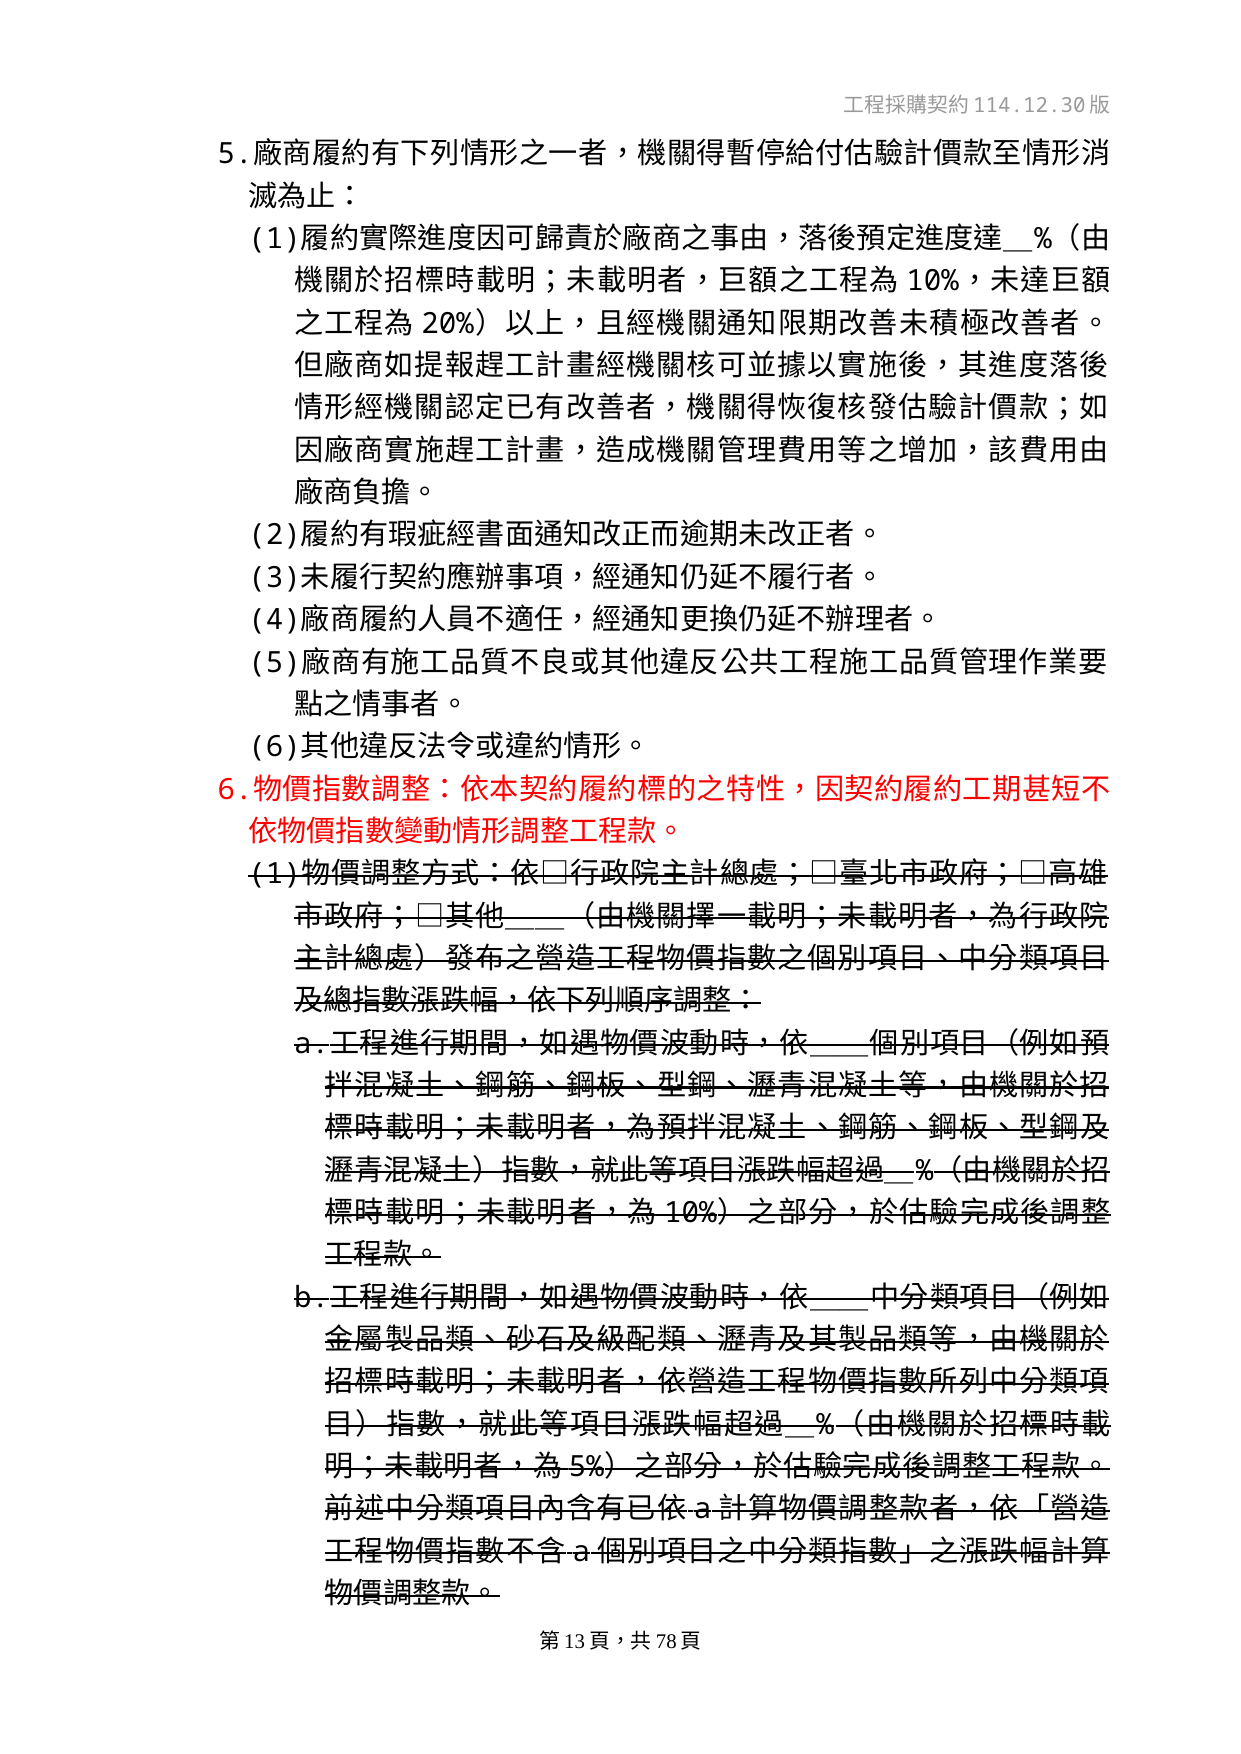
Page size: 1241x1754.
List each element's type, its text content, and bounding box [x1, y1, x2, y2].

text (1)履約實際進度因可歸責於廠商之事由，落後預定進度達＿%（由機關於招標時載明；未載明者，巨額之工程為10%，未達巨額之工程為20%）以上，且經機關通知限期改善未積極改善者。但廠商如提報趕工計畫經機關核可並據以實施後，其進度落後情形經機關認定已有改善者，機關得恢復核發估驗計價款；如因廠商實施趕工計畫，造成機關管理費用等之增加，該費用由廠商負擔。 [248, 214, 1110, 511]
text (4)廠商履約人員不適任，經通知更換仍延不辦理者。 [248, 596, 1110, 638]
text b.工程進行期間，如遇物價波動時，依＿＿中分類項目（例如金屬製品類、砂石及級配類、瀝青及其製品類等，由機關於招標時載明；未載明者，依營造工程物價指數所列中分類項目）指數，就此等項目漲跌幅超過＿%（由機關於招標時載明；未載明者，為5%）之部分，於估驗完成後調整工程款。前述中分類項目內含有已依a計算物價調整款者，依「營造工程物價指數不含a個別項目之中分類指數」之漲跌幅計算物價調整款。 [294, 1273, 1110, 1612]
text (1)物價調整方式：依□行政院主計總處；□臺北市政府；□高雄市政府；□其他＿＿（由機關擇一載明；未載明者，為行政院主計總處）發布之營造工程物價指數之個別項目、中分類項目及總指數漲跌幅，依下列順序調整： [248, 850, 1110, 1019]
text a.工程進行期間，如遇物價波動時，依＿＿個別項目（例如預拌混凝土、鋼筋、鋼板、型鋼、瀝青混凝土等，由機關於招標時載明；未載明者，為預拌混凝土、鋼筋、鋼板、型鋼及瀝青混凝土）指數，就此等項目漲跌幅超過＿%（由機關於招標時載明；未載明者，為10%）之部分，於估驗完成後調整工程款。 [294, 1019, 1110, 1273]
text (6)其他違反法令或違約情形。 [248, 723, 1110, 765]
text (5)廠商有施工品質不良或其他違反公共工程施工品質管理作業要點之情事者。 [248, 638, 1110, 723]
text (3)未履行契約應辦事項，經通知仍延不履行者。 [248, 553, 1110, 596]
text 5.廠商履約有下列情形之一者，機關得暫停給付估驗計價款至情形消滅為止： [217, 130, 1110, 214]
text 6.物價指數調整：依本契約履約標的之特性，因契約履約工期甚短不依物價指數變動情形調整工程款。 [217, 765, 1110, 850]
text (2)履約有瑕疵經書面通知改正而逾期未改正者。 [248, 511, 1110, 553]
